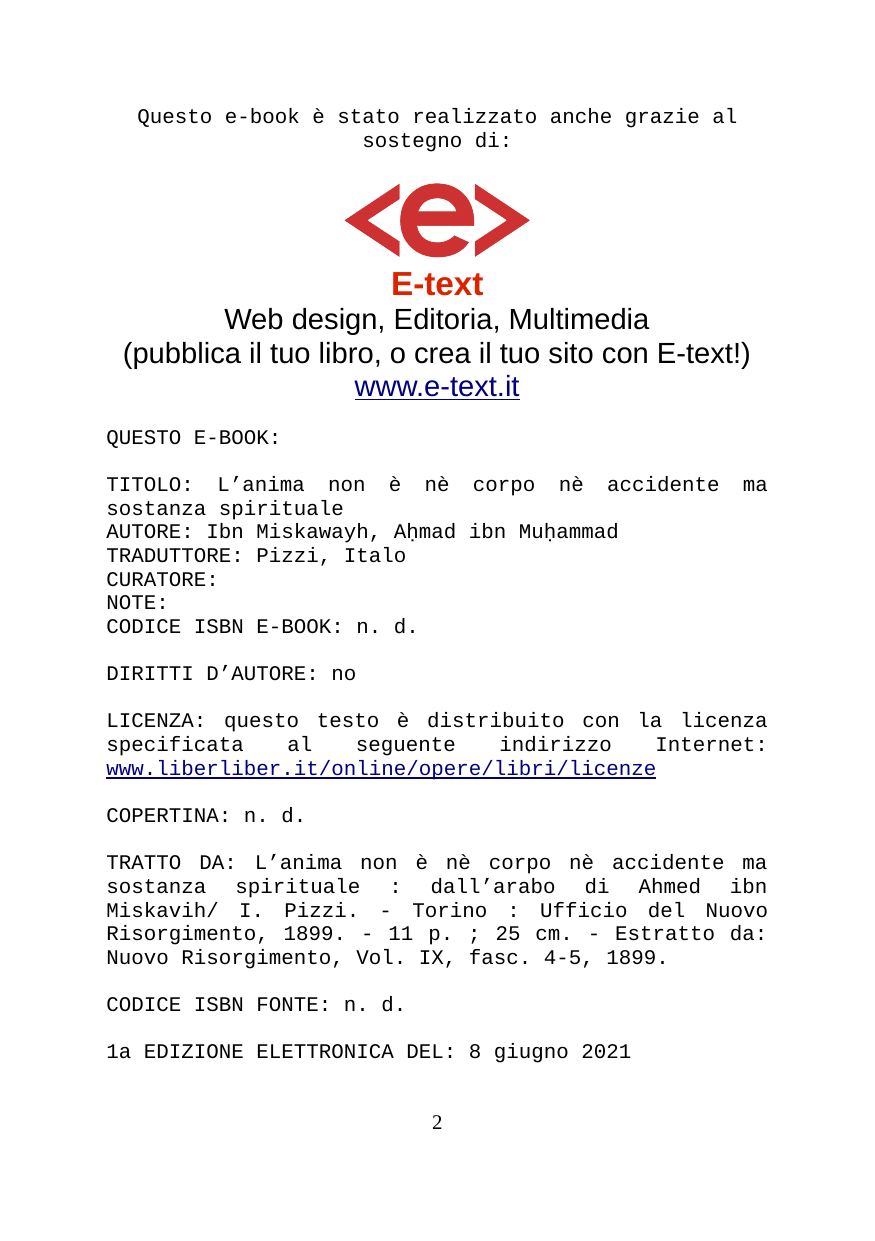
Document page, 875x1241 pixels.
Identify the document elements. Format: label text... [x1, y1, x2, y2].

text TRADUTTORE: Pizzi, Italo [106, 545, 768, 568]
text NOTE: [106, 592, 768, 616]
text CODICE ISBN FONTE: n. d. [106, 994, 768, 1018]
text LICENZA: questo testo è distribuito con la licenza specificata al seguente indirizzo Internet: www.liberliber.it/online/opere/libri/licenze [106, 710, 768, 781]
text QUESTO E-BOOK: [106, 427, 768, 450]
text E-text [106, 264, 768, 302]
text 1a EDIZIONE ELETTRONICA DEL: 8 giugno 2021 [106, 1041, 768, 1065]
text TRATTO DA: L’anima non è nè corpo nè accidente ma sostanza spirituale : dall’arabo di Ahmed ibn Miskavih/ I. Pizzi. - Torino : Ufficio del Nuovo Risorgimento, 1899. - 11 p. ; 25 cm. - Estratto da: Nuovo Risorgimento, Vol. IX, fasc. 4-5, 1899. [106, 852, 768, 971]
text TITOLO: L’anima non è nè corpo nè accidente ma sostanza spirituale [106, 474, 768, 521]
text (pubblica il tuo libro, o crea il tuo sito con E-text!) [106, 336, 768, 369]
text AUTORE: Ibn Miskawayh, Aḥmad ibn Muḥammad [106, 521, 768, 545]
text Questo e-book è stato realizzato anche grazie al sostegno di: [106, 106, 768, 153]
text Web design, Editoria, Multimedia [106, 302, 768, 336]
text DIRITTI D’AUTORE: no [106, 663, 768, 687]
text COPERTINA: n. d. [106, 805, 768, 829]
text www.e-text.it [106, 369, 768, 403]
text CURATORE: [106, 568, 768, 592]
text CODICE ISBN E-BOOK: n. d. [106, 616, 768, 639]
picture [343, 183, 531, 258]
